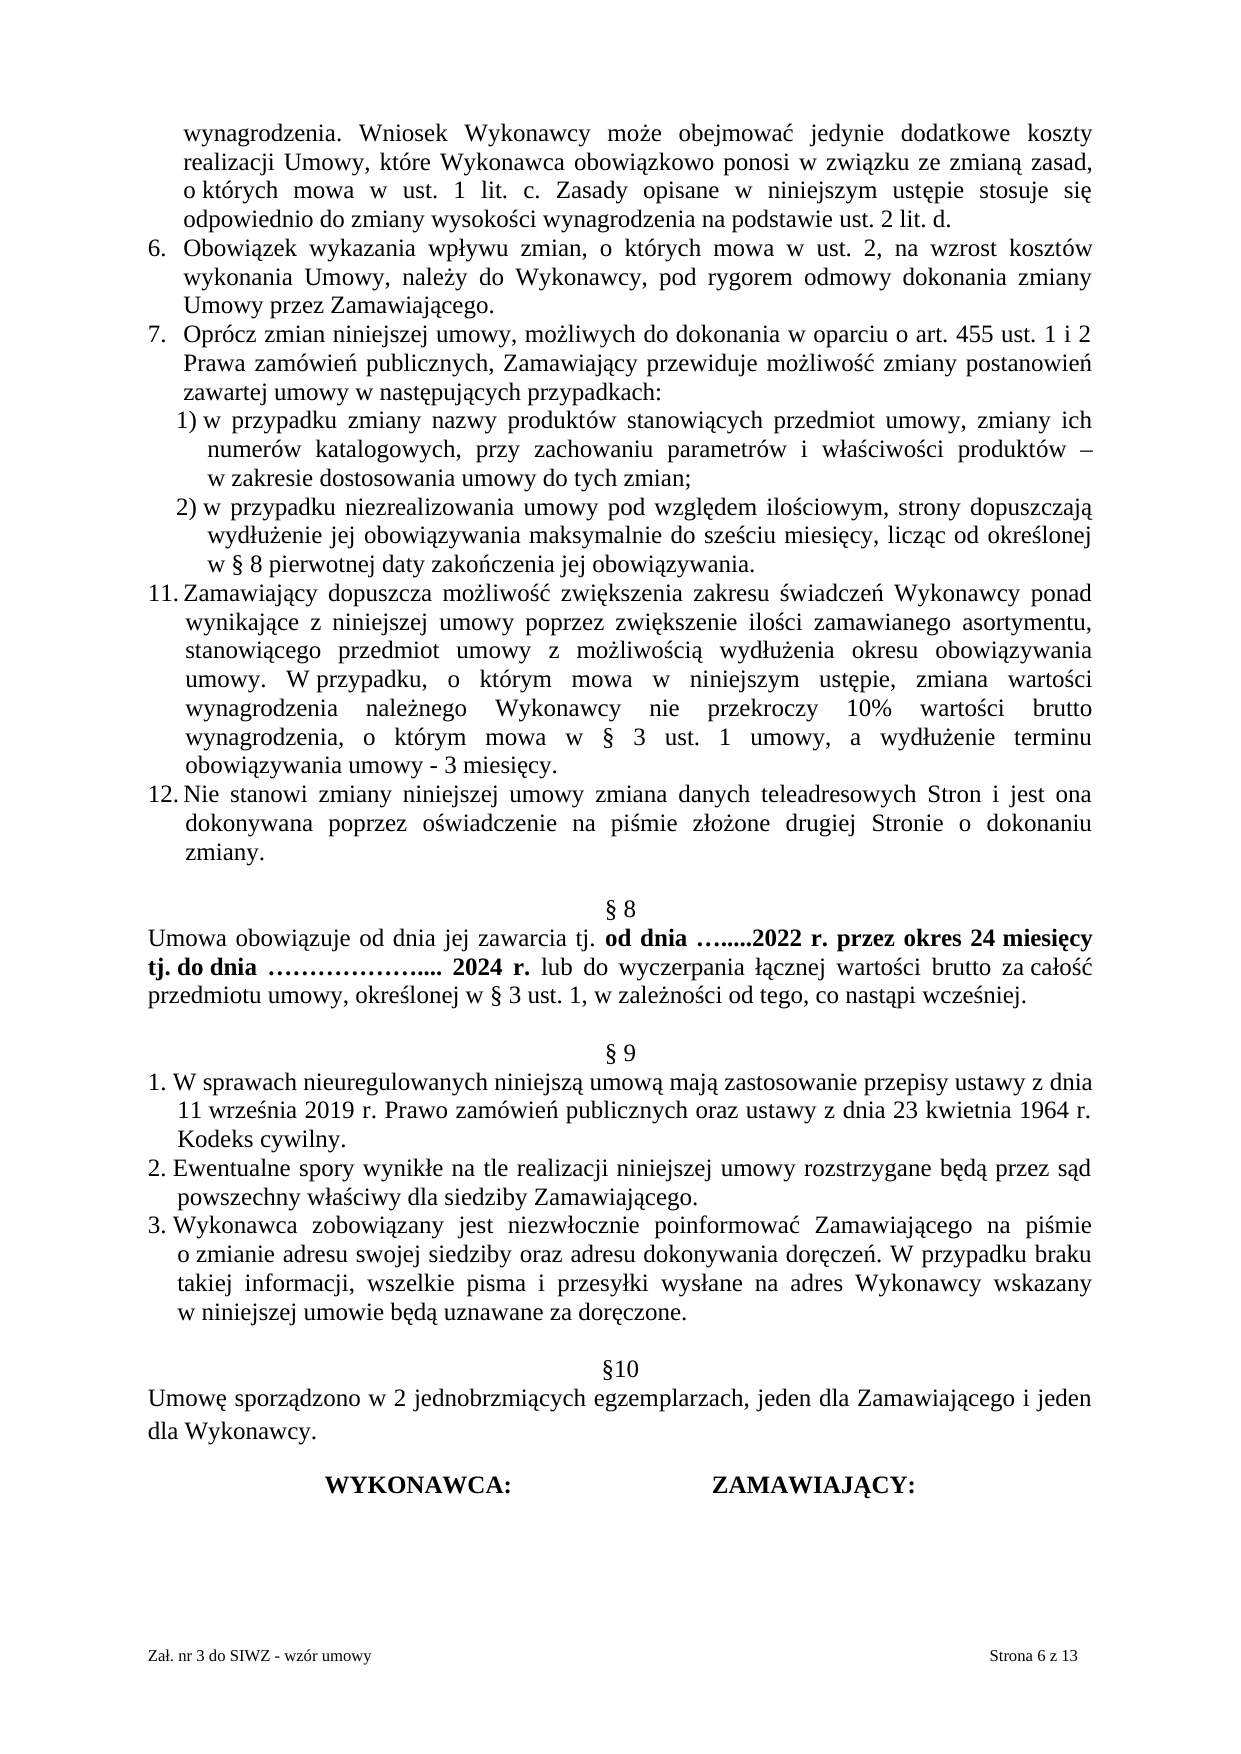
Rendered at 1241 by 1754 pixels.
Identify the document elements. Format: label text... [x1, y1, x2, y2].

text §10 [148, 1354, 1093, 1383]
list w przypadku zmiany nazwy produktów stanowiących przedmiot umowy, zmiany ich numerów katalogowych, przy zachowaniu parametrów i właściwości produktów – w zakresie dostosowania umowy do tych zmian; [176, 406, 1093, 492]
text § 9 [148, 1038, 1093, 1067]
text WYKONAWCA: ZAMAWIAJĄCY: [148, 1470, 1093, 1499]
list Oprócz zmian niniejszej umowy, możliwych do dokonania w oparciu o art. 455 ust. 1 i 2 Prawa zamówień publicznych, Zamawiający przewiduje możliwość zmiany postanowień zawartej umowy w następujących przypadkach: [148, 319, 1093, 406]
list Nie stanowi zmiany niniejszej umowy zmiana danych teleadresowych Stron i jest ona dokonywana poprzez oświadczenie na piśmie złożone drugiej Stronie o dokonaniu zmiany. [148, 779, 1093, 866]
list wynagrodzenia. Wniosek Wykonawcy może obejmować jedynie dodatkowe koszty realizacji Umowy, które Wykonawca obowiązkowo ponosi w związku ze zmianą zasad, o których mowa w ust. 1 lit. c. Zasady opisane w niniejszym ustępie stosuje się odpowiednio do zmiany wysokości wynagrodzenia na podstawie ust. 2 lit. d. [148, 118, 1093, 233]
list w przypadku niezrealizowania umowy pod względem ilościowym, strony dopuszczają wydłużenie jej obowiązywania maksymalnie do sześciu miesięcy, licząc od określonej w § 8 pierwotnej daty zakończenia jej obowiązywania. [176, 492, 1093, 578]
list Wykonawca zobowiązany jest niezwłocznie poinformować Zamawiającego na piśmie o zmianie adresu swojej siedziby oraz adresu dokonywania doręczeń. W przypadku braku takiej informacji, wszelkie pisma i przesyłki wysłane na adres Wykonawcy wskazany w niniejszej umowie będą uznawane za doręczone. [148, 1211, 1093, 1326]
text § 8 [148, 894, 1093, 923]
text Umowę sporządzono w 2 jednobrzmiących egzemplarzach, jeden dla Zamawiającego i jeden dla Wykonawcy. [148, 1383, 1093, 1445]
list Ewentualne spory wynikłe na tle realizacji niniejszej umowy rozstrzygane będą przez sąd powszechny właściwy dla siedziby Zamawiającego. [148, 1153, 1093, 1211]
text Umowa obowiązuje od dnia jej zawarcia tj. od dnia ….....2022 r. przez okres 24 miesięcy tj. do dnia ……………….... 2024 r. lub do wyczerpania łącznej wartości brutto za całość przedmiotu umowy, określonej w § 3 ust. 1, w zależności od tego, co nastąpi wcześniej. [148, 923, 1093, 1009]
list W sprawach nieuregulowanych niniejszą umową mają zastosowanie przepisy ustawy z dnia 11 września 2019 r. Prawo zamówień publicznych oraz ustawy z dnia 23 kwietnia 1964 r. Kodeks cywilny. [148, 1067, 1093, 1153]
list Obowiązek wykazania wpływu zmian, o których mowa w ust. 2, na wzrost kosztów wykonania Umowy, należy do Wykonawcy, pod rygorem odmowy dokonania zmiany Umowy przez Zamawiającego. [148, 233, 1093, 319]
list Zamawiający dopuszcza możliwość zwiększenia zakresu świadczeń Wykonawcy ponad wynikające z niniejszej umowy poprzez zwiększenie ilości zamawianego asortymentu, stanowiącego przedmiot umowy z możliwością wydłużenia okresu obowiązywania umowy. W przypadku, o którym mowa w niniejszym ustępie, zmiana wartości wynagrodzenia należnego Wykonawcy nie przekroczy 10% wartości brutto wynagrodzenia, o którym mowa w § 3 ust. 1 umowy, a wydłużenie terminu obowiązywania umowy - 3 miesięcy. [148, 578, 1093, 779]
